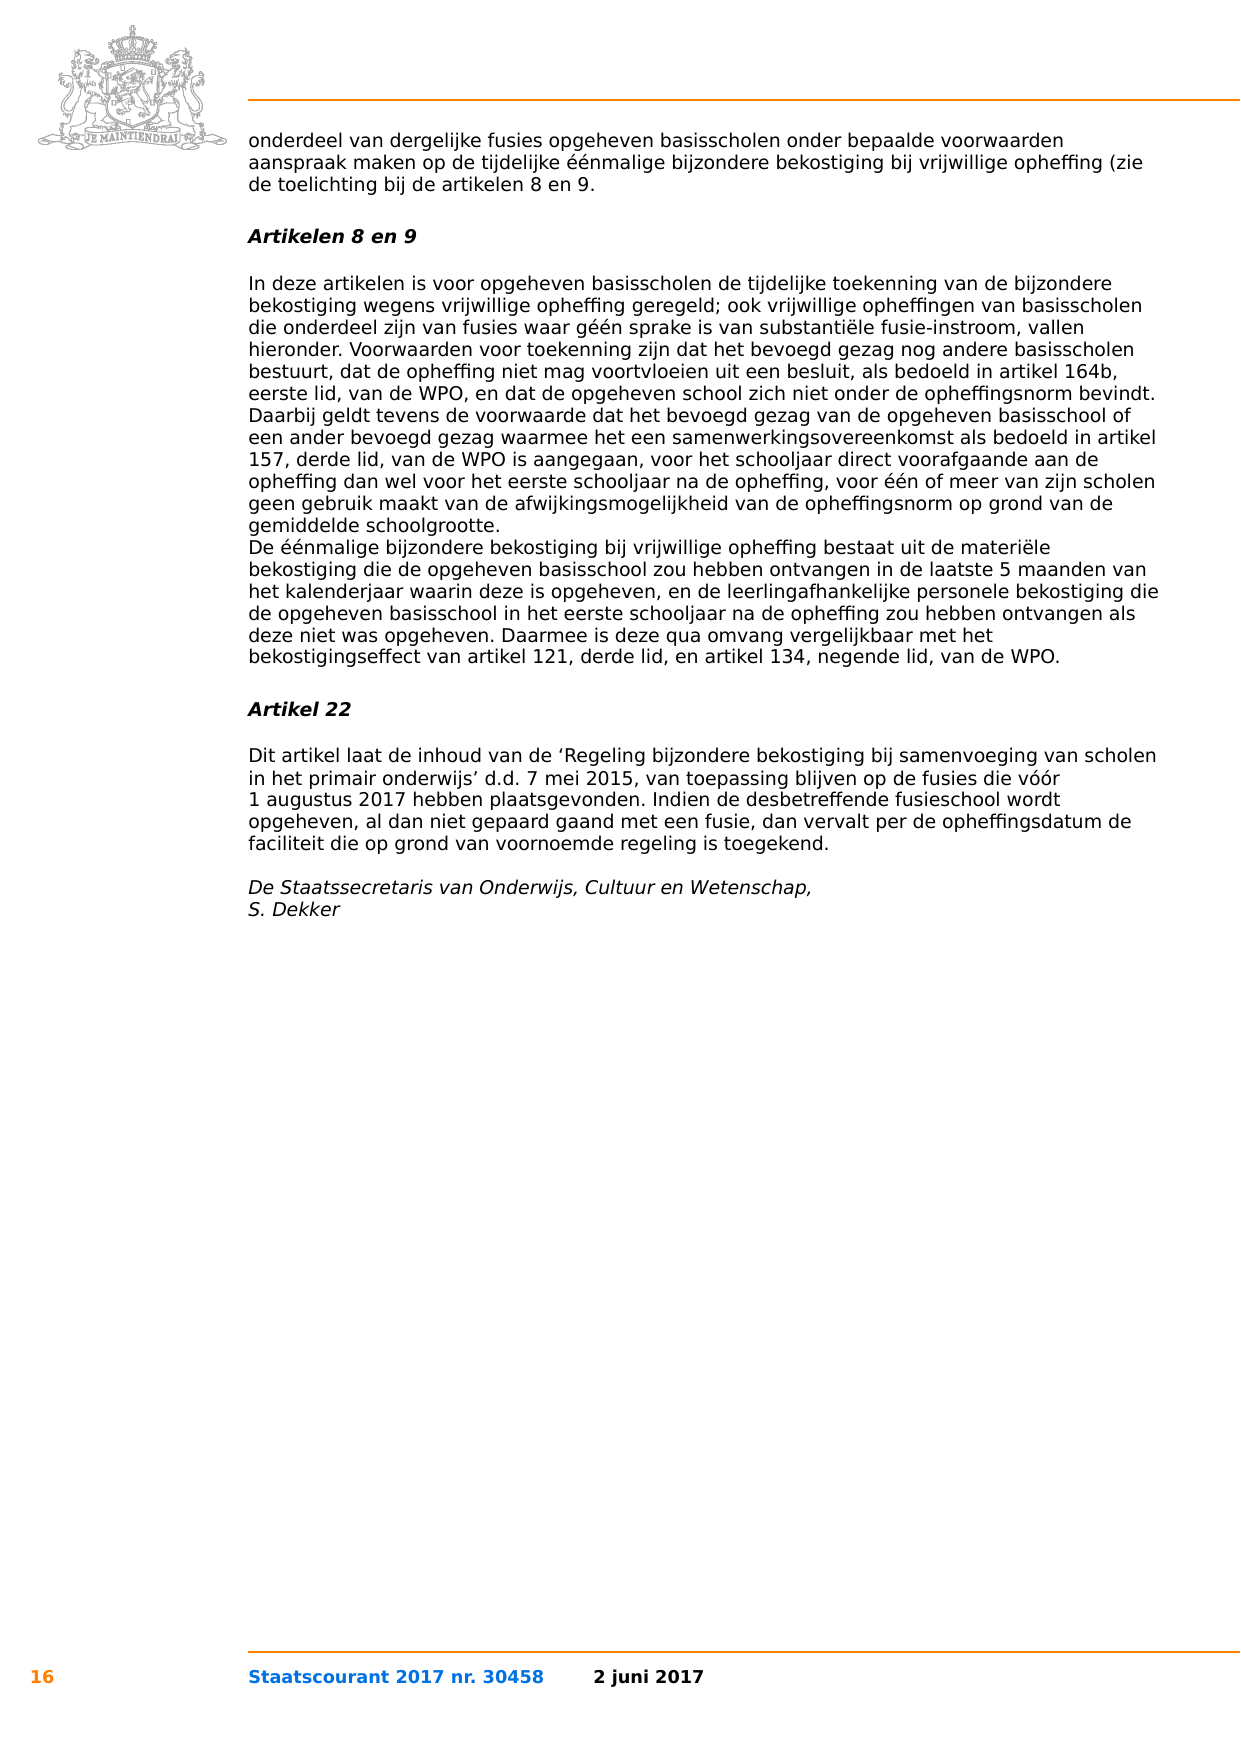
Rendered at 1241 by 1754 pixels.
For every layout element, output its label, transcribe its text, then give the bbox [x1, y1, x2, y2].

subtitle Artikel 22 [248, 698, 1163, 720]
subtitle Artikelen 8 en 9 [248, 226, 1163, 248]
text De Staatssecretaris van Onderwijs, Cultuur en Wetenschap, S. Dekker [248, 877, 1163, 921]
text Dit artikel laat de inhoud van de ‘Regeling bijzondere bekostiging bij samenvoeging van scholen in het primair onderwijs’ d.d. 7 mei 2015, van toepassing blijven op de fusies die vóór 1 augustus 2017 hebben plaatsgevonden. Indien de desbetreffende fusieschool wordt opgeheven, al dan niet gepaard gaand met een fusie, dan vervalt per de opheffingsdatum de faciliteit die op grond van voornoemde regeling is toegekend. [248, 745, 1163, 855]
text In deze artikelen is voor opgeheven basisscholen de tijdelijke toekenning van de bijzondere bekostiging wegens vrijwillige opheffing geregeld; ook vrijwillige opheffingen van basisscholen die onderdeel zijn van fusies waar géén sprake is van substantiële fusie-instroom, vallen hieronder. Voorwaarden voor toekenning zijn dat het bevoegd gezag nog andere basisscholen bestuurt, dat de opheffing niet mag voortvloeien uit een besluit, als bedoeld in artikel 164b, eerste lid, van de WPO, en dat de opgeheven school zich niet onder de opheffingsnorm bevindt. Daarbij geldt tevens de voorwaarde dat het bevoegd gezag van de opgeheven basisschool of een ander bevoegd gezag waarmee het een samenwerkingsovereenkomst als bedoeld in artikel 157, derde lid, van de WPO is aangegaan, voor het schooljaar direct voorafgaande aan de opheffing dan wel voor het eerste schooljaar na de opheffing, voor één of meer van zijn scholen geen gebruik maakt van de afwijkingsmogelijkheid van de opheffingsnorm op grond van de gemiddelde schoolgrootte. [248, 273, 1163, 537]
picture [38, 25, 227, 150]
text De éénmalige bijzondere bekostiging bij vrijwillige opheffing bestaat uit de materiële bekostiging die de opgeheven basisschool zou hebben ontvangen in de laatste 5 maanden van het kalenderjaar waarin deze is opgeheven, en de leerlingafhankelijke personele bekostiging die de opgeheven basisschool in het eerste schooljaar na de opheffing zou hebben ontvangen als deze niet was opgeheven. Daarmee is deze qua omvang vergelijkbaar met het bekostigingseffect van artikel 121, derde lid, en artikel 134, negende lid, van de WPO. [248, 537, 1163, 668]
text onderdeel van dergelijke fusies opgeheven basisscholen onder bepaalde voorwaarden aanspraak maken op de tijdelijke éénmalige bijzondere bekostiging bij vrijwillige opheffing (zie de toelichting bij de artikelen 8 en 9. [248, 130, 1163, 196]
